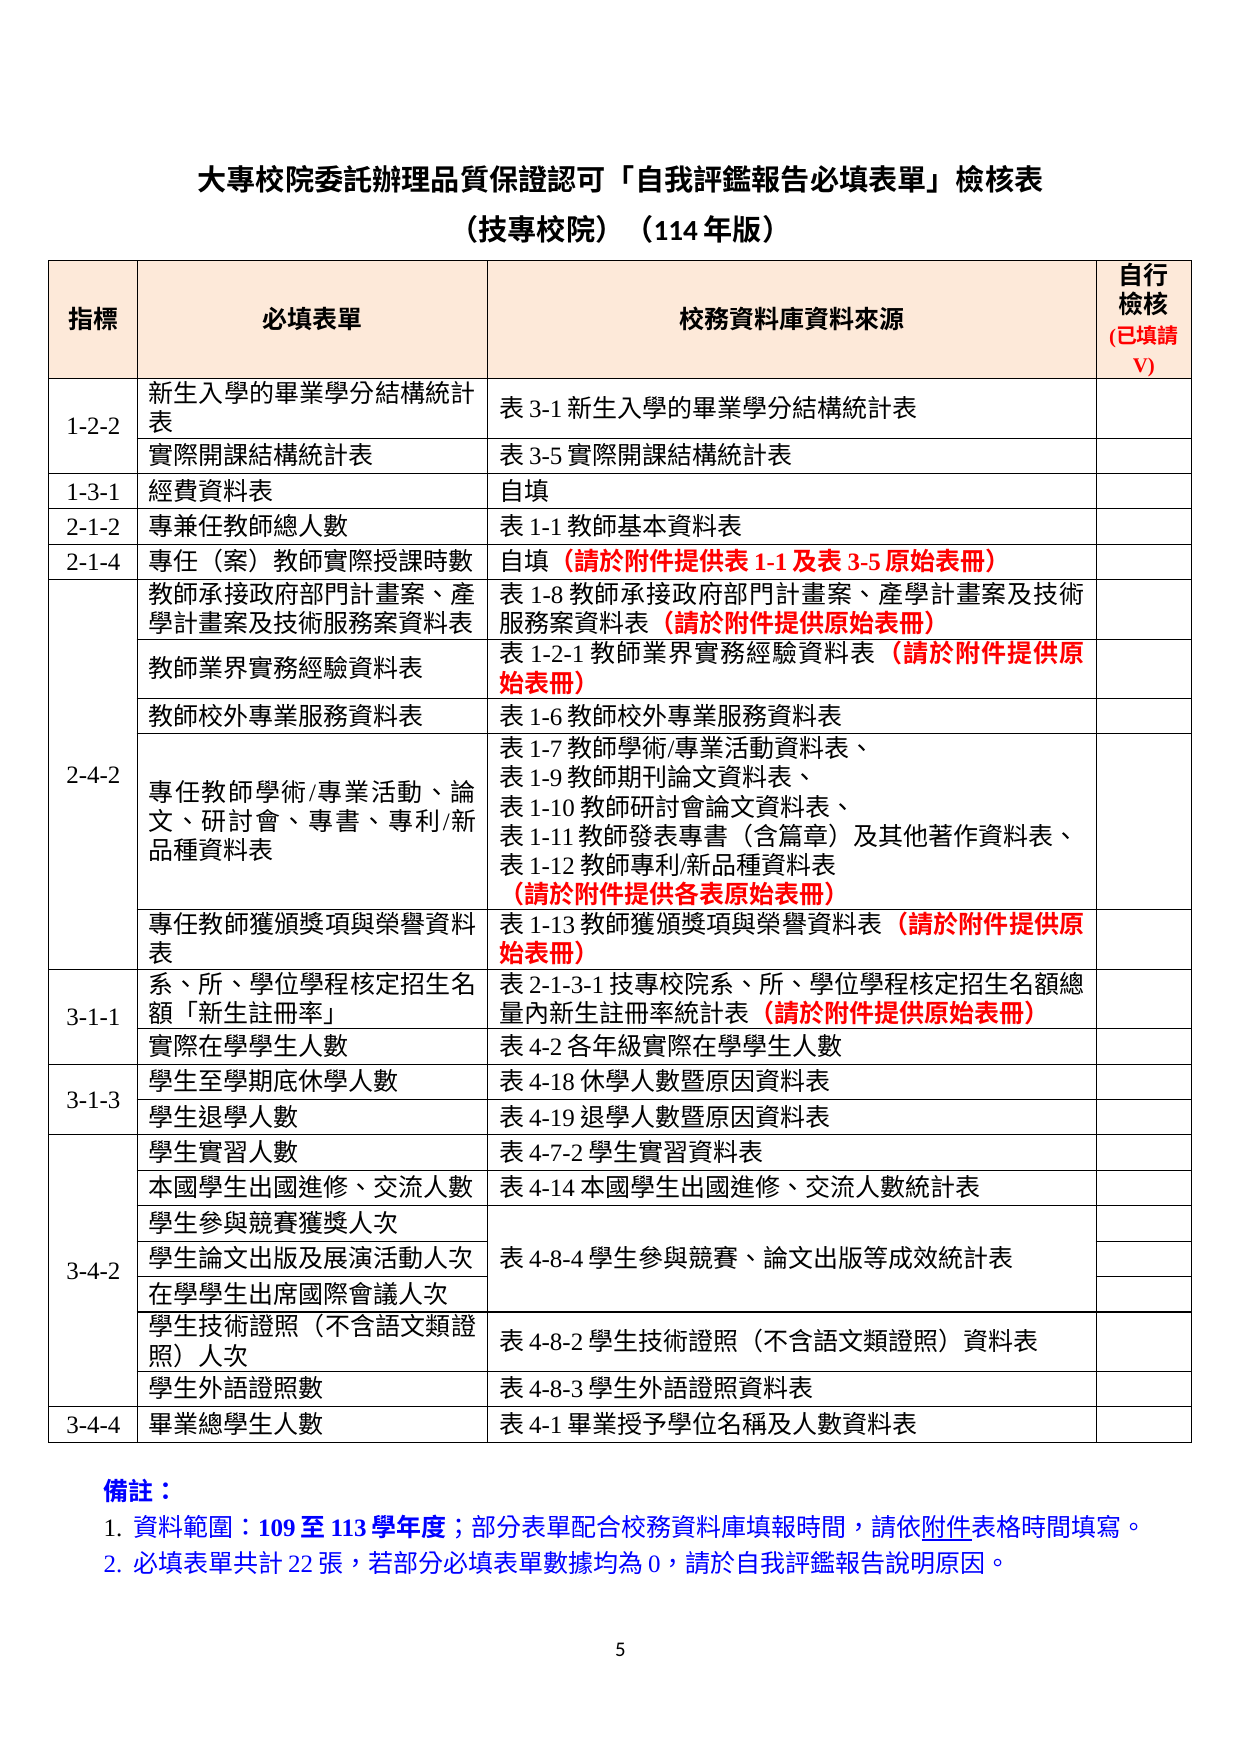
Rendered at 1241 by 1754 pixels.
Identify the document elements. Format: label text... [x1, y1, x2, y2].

table_cell 表1-7教師學術/專業活動資料表、 表1-9教師期刊論文資料表、 表1-10教師研討會論文資料表、 表1-11教師發表專書（含篇章）及其他著作資料表、 表1-12教師專利/新品種資料表 （請於附件提供各表原始表冊） [488, 734, 1096, 909]
table_cell 專任教師學術/專業活動、論文、研討會、專書、專利/新品種資料表 [138, 734, 487, 909]
table_cell [1097, 1100, 1191, 1134]
table_cell 2-1-4 [49, 545, 137, 579]
table_cell 表4-8-2學生技術證照（不含語文類證照）資料表 [488, 1313, 1096, 1371]
table_cell 教師業界實務經驗資料表 [138, 640, 487, 698]
table_cell [1097, 1171, 1191, 1205]
table_cell 教師校外專業服務資料表 [138, 699, 487, 733]
table_cell [1097, 1242, 1191, 1276]
table_cell 2-4-2 [49, 580, 137, 969]
table_cell 1-2-2 [49, 379, 137, 473]
list 必填表單共計22張，若部分必填表單數據均為0，請於自我評鑑報告說明原因。 [103, 1544, 1152, 1580]
table_cell [1097, 1065, 1191, 1099]
table_cell 自填 [488, 474, 1096, 508]
table_cell 表4-1畢業授予學位名稱及人數資料表 [488, 1407, 1096, 1442]
table_cell [1097, 734, 1191, 909]
table_cell 新生入學的畢業學分結構統計表 [138, 379, 487, 437]
text 備註： [103, 1471, 1137, 1508]
table_cell 系、所、學位學程核定招生名額「新生註冊率」 [138, 970, 487, 1028]
table_cell 表4-2各年級實際在學學生人數 [488, 1029, 1096, 1063]
table_cell [1097, 1029, 1191, 1063]
table_cell 學生退學人數 [138, 1100, 487, 1134]
table_header 校務資料庫資料來源 [488, 261, 1096, 378]
table_cell 實際開課結構統計表 [138, 439, 487, 473]
table_header 指標 [49, 261, 137, 378]
text 大專校院委託辦理品質保證認可「自我評鑑報告必填表單」檢核表 [103, 150, 1137, 200]
table_cell 表1-6教師校外專業服務資料表 [488, 699, 1096, 733]
table_cell 表4-7-2學生實習資料表 [488, 1135, 1096, 1170]
table_cell [1097, 1372, 1191, 1406]
table_cell [1097, 580, 1191, 638]
table_cell 表4-19退學人數暨原因資料表 [488, 1100, 1096, 1134]
table_cell 學生技術證照（不含語文類證照）人次 [138, 1313, 487, 1371]
table_cell [1097, 970, 1191, 1028]
table_cell 表4-8-4學生參與競賽、論文出版等成效統計表 [488, 1206, 1096, 1311]
table_cell 表4-8-3學生外語證照資料表 [488, 1372, 1096, 1406]
table_cell [1097, 1206, 1191, 1241]
table_cell 表2-1-3-1技專校院系、所、學位學程核定招生名額總量內新生註冊率統計表（請於附件提供原始表冊） [488, 970, 1096, 1028]
table_cell 學生外語證照數 [138, 1372, 487, 1406]
table_cell [1097, 1313, 1191, 1371]
table_cell [1097, 545, 1191, 579]
table_cell 表1-2-1教師業界實務經驗資料表（請於附件提供原始表冊） [488, 640, 1096, 698]
table_cell [1097, 1277, 1191, 1311]
table_cell 3-1-1 [49, 970, 137, 1063]
table_cell 學生至學期底休學人數 [138, 1065, 487, 1099]
table_cell 實際在學學生人數 [138, 1029, 487, 1063]
table_cell 表4-14本國學生出國進修、交流人數統計表 [488, 1171, 1096, 1205]
table_cell [1097, 910, 1191, 969]
table_header 自行檢核 (已填請V) [1097, 261, 1191, 378]
table_cell 學生實習人數 [138, 1135, 487, 1170]
table_cell [1097, 1407, 1191, 1442]
table_cell 3-1-3 [49, 1065, 137, 1134]
table_cell 專兼任教師總人數 [138, 509, 487, 544]
table_cell 在學學生出席國際會議人次 [138, 1277, 487, 1311]
table_cell 3-4-2 [49, 1135, 137, 1406]
table_cell 3-4-4 [49, 1407, 137, 1442]
table_cell 表1-8教師承接政府部門計畫案、產學計畫案及技術服務案資料表（請於附件提供原始表冊） [488, 580, 1096, 638]
table_cell 表4-18休學人數暨原因資料表 [488, 1065, 1096, 1099]
table_cell [1097, 439, 1191, 473]
table_cell 表3-1新生入學的畢業學分結構統計表 [488, 379, 1096, 437]
table_cell 學生論文出版及展演活動人次 [138, 1242, 487, 1276]
table_cell 1-3-1 [49, 474, 137, 508]
table_cell [1097, 1135, 1191, 1170]
table_cell 專任教師獲頒獎項與榮譽資料表 [138, 910, 487, 969]
table_cell [1097, 699, 1191, 733]
table_cell [1097, 379, 1191, 437]
table_cell [1097, 509, 1191, 544]
table_cell 專任（案）教師實際授課時數 [138, 545, 487, 579]
table_cell 畢業總學生人數 [138, 1407, 487, 1442]
table_cell 經費資料表 [138, 474, 487, 508]
table_cell [1097, 640, 1191, 698]
table_cell 2-1-2 [49, 509, 137, 544]
text （技專校院）（114年版） [103, 200, 1137, 250]
table_header 必填表單 [138, 261, 487, 378]
table_cell 表3-5實際開課結構統計表 [488, 439, 1096, 473]
table_cell 自填（請於附件提供表1-1及表3-5原始表冊） [488, 545, 1096, 579]
table_cell [1097, 474, 1191, 508]
table_cell 表1-13教師獲頒獎項與榮譽資料表（請於附件提供原始表冊） [488, 910, 1096, 969]
list 資料範圍：109至113學年度；部分表單配合校務資料庫填報時間，請依附件表格時間填寫。 [103, 1508, 1152, 1544]
table_cell 本國學生出國進修、交流人數 [138, 1171, 487, 1205]
table_cell 表1-1教師基本資料表 [488, 509, 1096, 544]
table_cell 教師承接政府部門計畫案、產學計畫案及技術服務案資料表 [138, 580, 487, 638]
table_cell 學生參與競賽獲獎人次 [138, 1206, 487, 1241]
